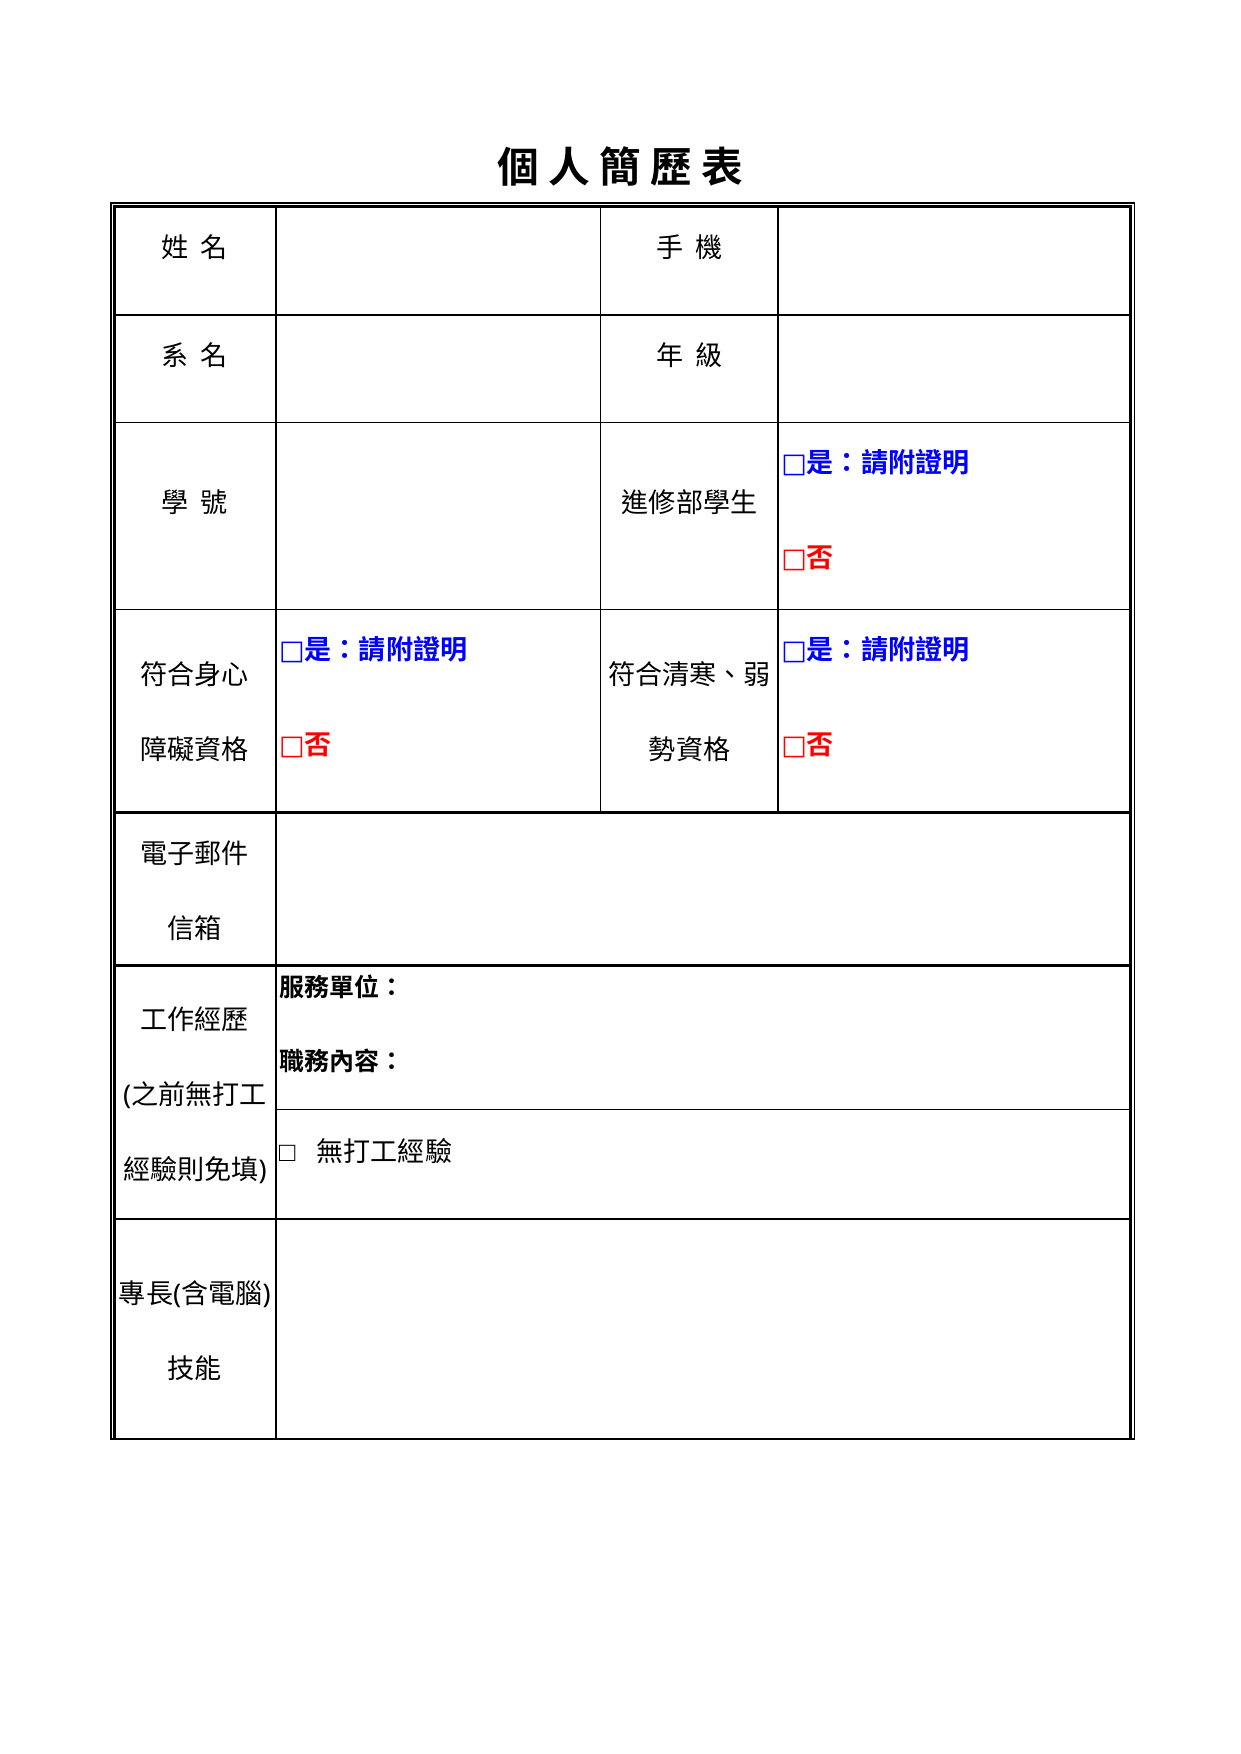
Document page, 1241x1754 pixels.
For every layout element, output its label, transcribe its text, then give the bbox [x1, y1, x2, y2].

table_cell [277, 1220, 1129, 1438]
text 個 人 簡 歷 表 [187, 127, 1053, 202]
table_cell □是：請附證明 □否 [779, 423, 1129, 609]
table_cell [277, 316, 600, 422]
table_cell 無打工經驗 [277, 1110, 1129, 1218]
table_cell 工作經歷 (之前無打工經驗則免填) [116, 967, 275, 1218]
table_cell 學 號 [116, 423, 275, 609]
table_cell 電子郵件 信箱 [116, 814, 275, 964]
table_cell [277, 423, 600, 609]
table_header 姓 名 [116, 208, 275, 314]
table_cell 系 名 [116, 316, 275, 422]
table_cell □是：請附證明 □否 [277, 610, 600, 811]
table_cell 年 級 [601, 316, 777, 422]
table_header [779, 208, 1129, 314]
table_cell 符合身心 障礙資格 [116, 610, 275, 811]
table_cell 符合清寒、弱勢資格 [601, 610, 777, 811]
table_cell 專長(含電腦)技能 [116, 1220, 275, 1438]
table_cell [779, 316, 1129, 422]
table_header [277, 208, 600, 314]
table_cell □是：請附證明 □否 [779, 610, 1129, 811]
table_cell 服務單位： 職務內容： [277, 967, 1129, 1109]
table_cell [277, 814, 1129, 964]
table_header 手 機 [601, 208, 777, 314]
table_cell 進修部學生 [601, 423, 777, 609]
